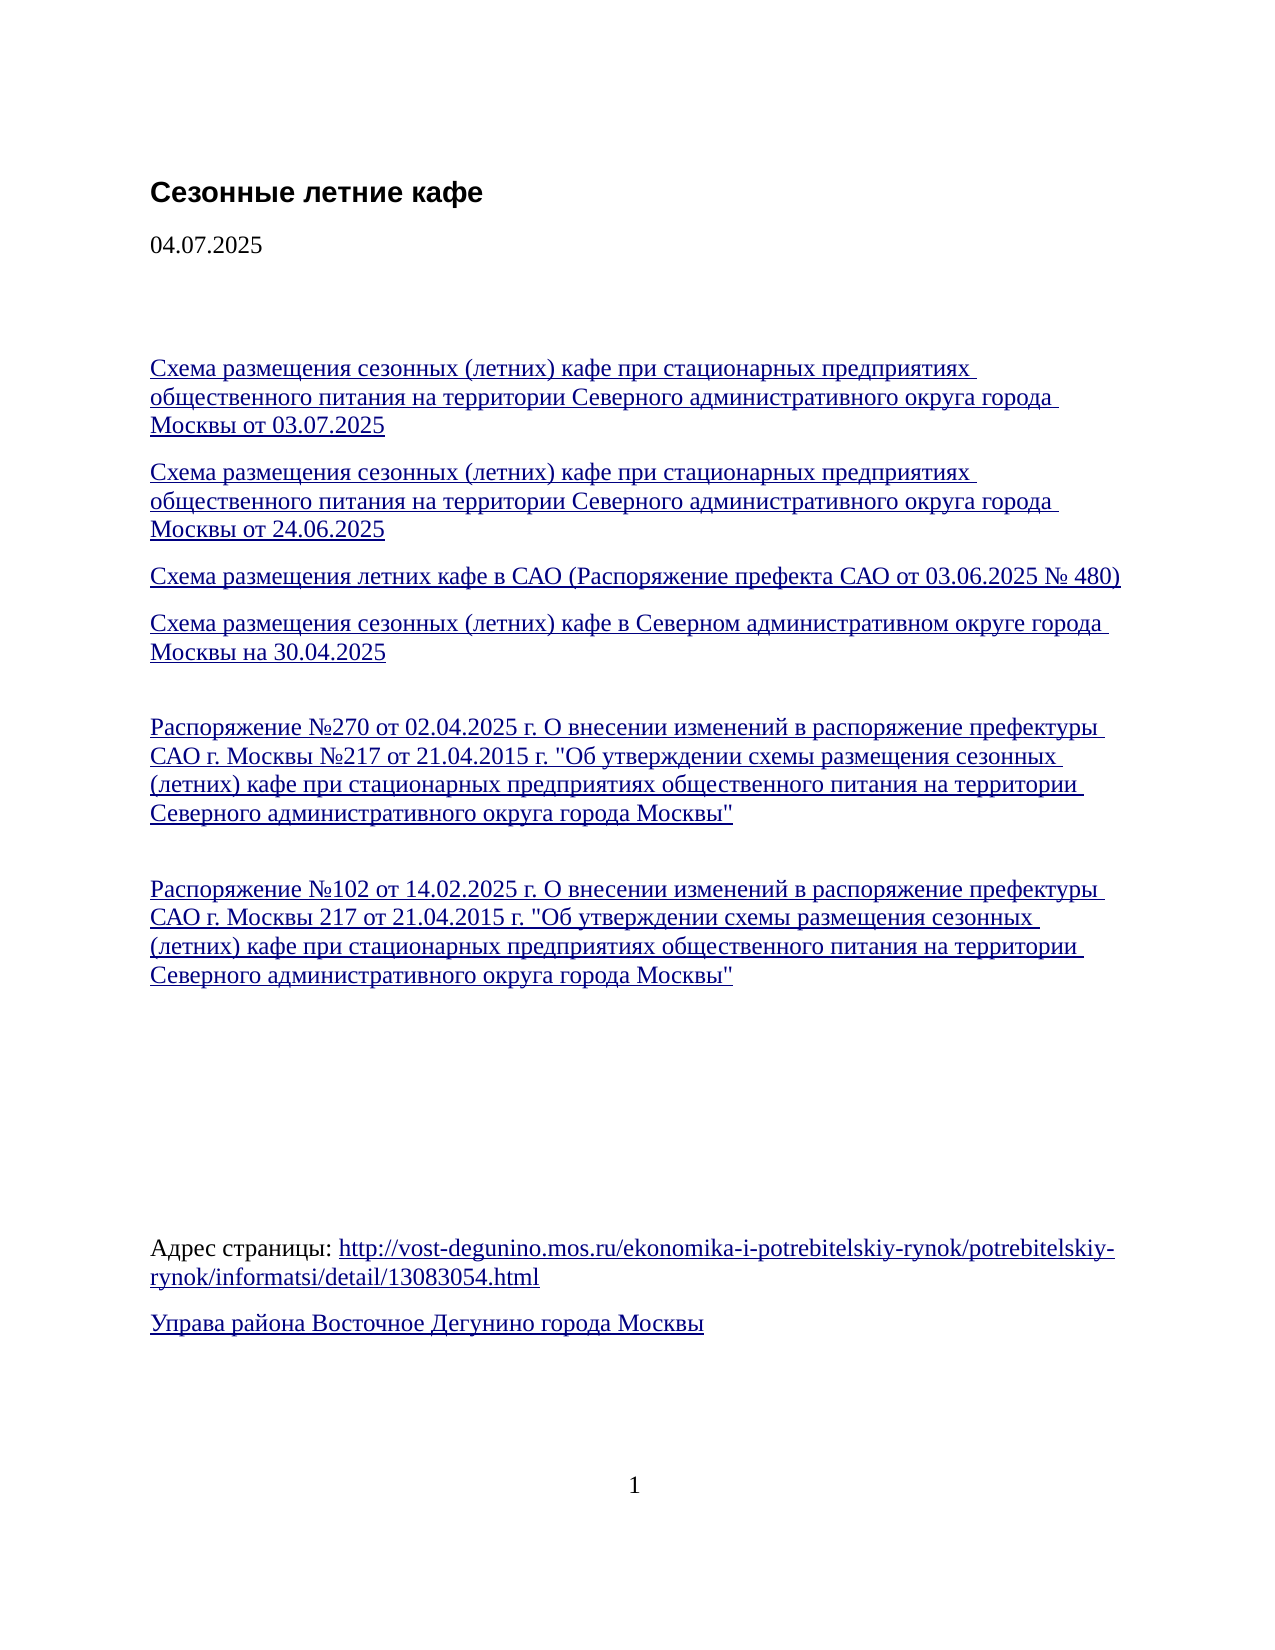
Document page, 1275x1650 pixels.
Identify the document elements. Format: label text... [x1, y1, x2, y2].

text Схема размещения летних кафе в САО (Распоряжение префекта САО от 03.06.2025 № 480) [150, 561, 1125, 590]
text Распоряжение №270 от 02.04.2025 г. О внесении изменений в распоряжение префектуры САО г. Москвы №217 от 21.04.2015 г. "Об утверждении схемы размещения сезонных (летних) кафе при стационарных предприятиях общественного питания на территории Северного административного округа города Москвы" [150, 683, 1125, 827]
text Схема размещения сезонных (летних) кафе в Северном административном округе города Москвы на 30.04.2025 [150, 608, 1125, 665]
subtitle Сезонные летние кафе [150, 175, 1125, 208]
text Управа района Восточное Дегунино города Москвы [150, 1308, 1125, 1337]
text Схема размещения сезонных (летних) кафе при стационарных предприятиях общественного питания на территории Северного административного округа города Москвы от 24.06.2025 [150, 457, 1125, 543]
text Схема размещения сезонных (летних) кафе при стационарных предприятиях общественного питания на территории Северного административного округа города Москвы от 03.07.2025 [150, 353, 1125, 439]
text Распоряжение №102 от 14.02.2025 г. О внесении изменений в распоряжение префектуры САО г. Москвы 217 от 21.04.2015 г. "Об утверждении схемы размещения сезонных (летних) кафе при стационарных предприятиях общественного питания на территории Северного административного округа города Москвы" [150, 845, 1125, 1017]
text 04.07.2025 [150, 230, 1125, 259]
text Адрес страницы: http://vost-degunino.mos.ru/ekonomika-i-potrebitelskiy-rynok/potrebitelskiy-rynok/informatsi/detail/13083054.html [150, 1233, 1125, 1290]
